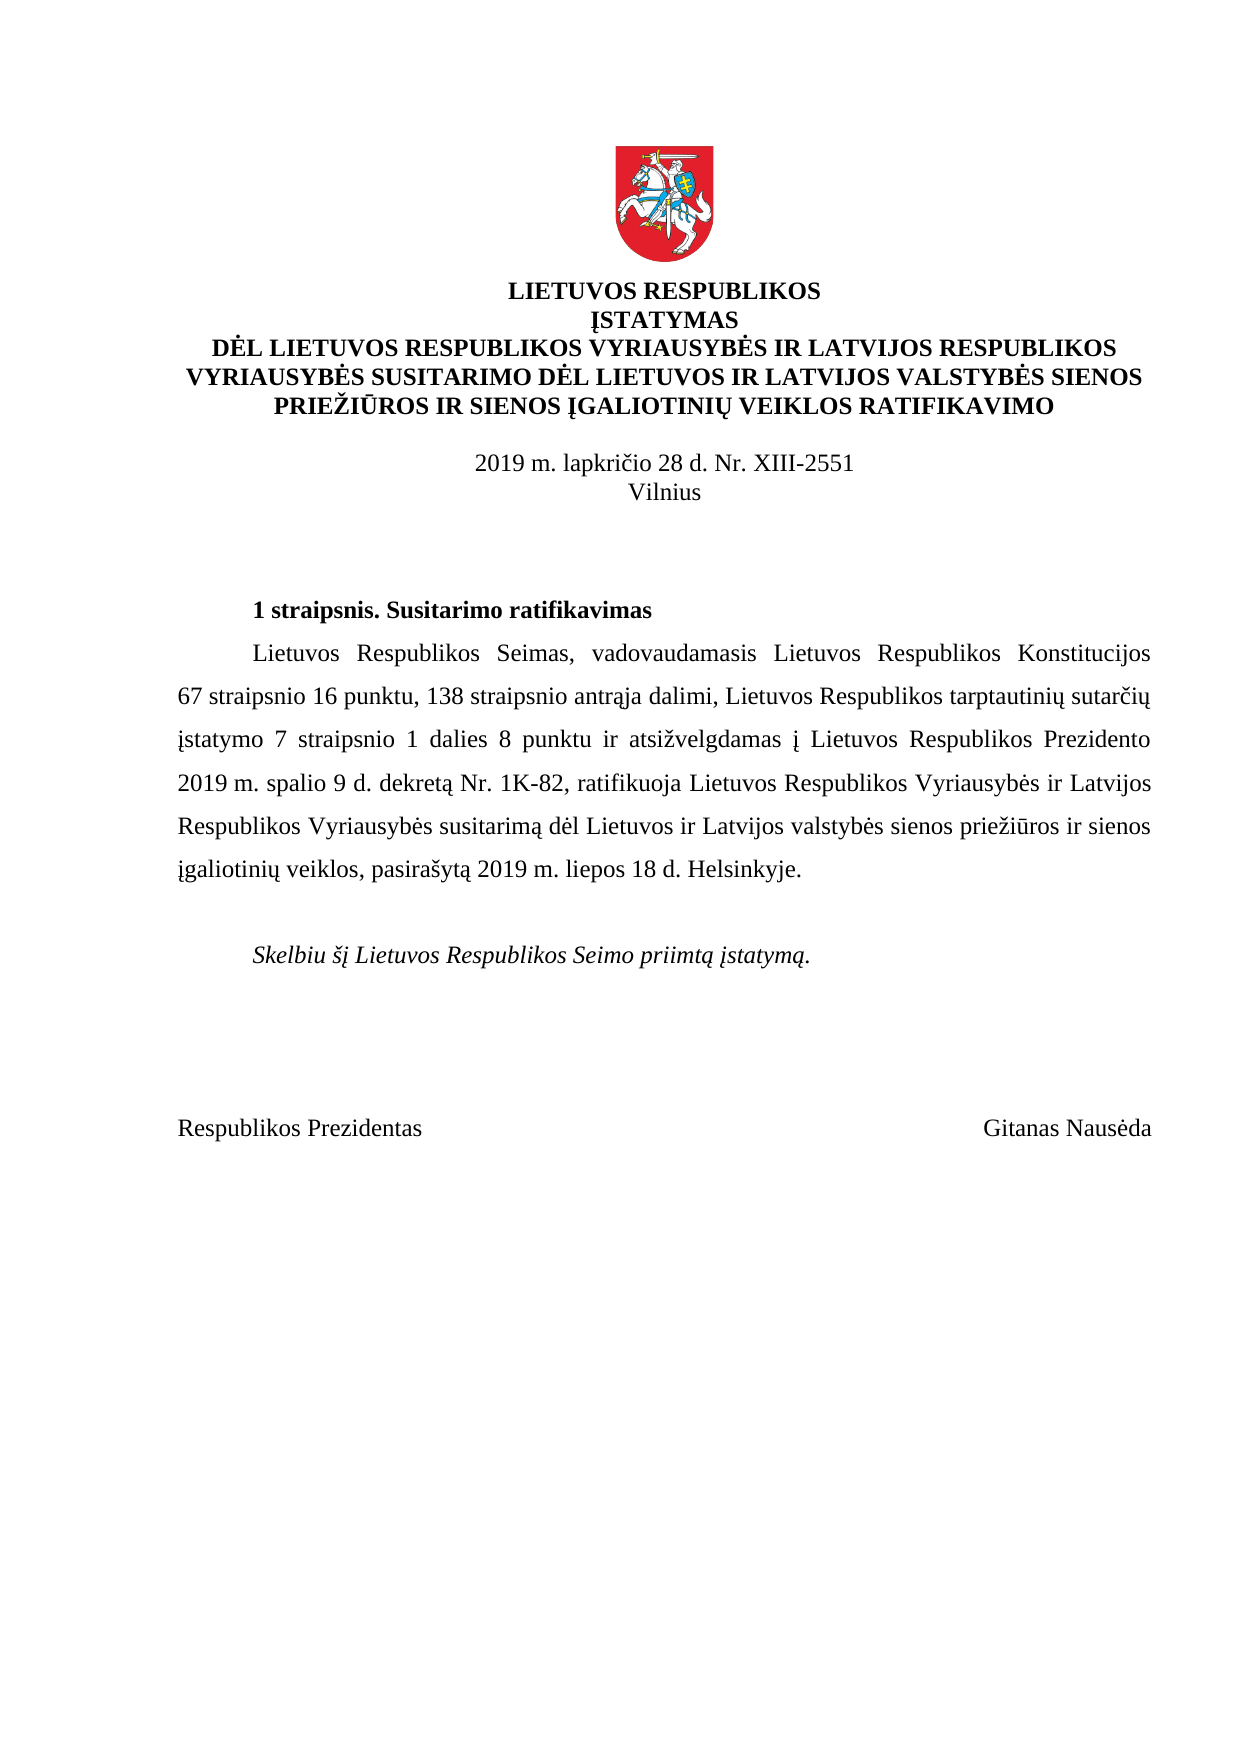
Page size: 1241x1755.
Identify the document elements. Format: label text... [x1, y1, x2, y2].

text Lietuvos Respublikos Seimas, vadovaudamasis Lietuvos Respublikos Konstitucijos 67 straipsnio 16 punktu, 138 straipsnio antrąja dalimi, Lietuvos Respublikos tarptautinių sutarčių įstatymo 7 straipsnio 1 dalies 8 punktu ir atsižvelgdamas į Lietuvos Respublikos Prezidento 2019 m. spalio 9 d. dekretą Nr. 1K-82, ratifikuoja Lietuvos Respublikos Vyriausybės ir Latvijos Respublikos Vyriausybės susitarimą dėl Lietuvos ir Latvijos valstybės sienos priežiūros ir sienos įgaliotinių veiklos, pasirašytą 2019 m. liepos 18 d. Helsinkyje. [177, 638, 1152, 883]
text 1 straipsnis. Susitarimo ratifikavimas [177, 595, 1152, 624]
text Respublikos Prezidentas Gitanas Nausėda [177, 1113, 1152, 1141]
text LIETUVOS RESPUBLIKOS [177, 276, 1152, 305]
text ĮSTATYMAS [177, 305, 1152, 333]
text DĖL LIETUVOS RESPUBLIKOS VYRIAUSYBĖS IR LATVIJOS RESPUBLIKOS VYRIAUSYBĖS SUSITARIMO DĖL LIETUVOS IR LATVIJOS VALSTYBĖS SIENOS PRIEŽIŪROS IR SIENOS ĮGALIOTINIŲ VEIKLOS RATIFIKAVIMO [177, 333, 1152, 420]
text Skelbiu šį Lietuvos Respublikos Seimo priimtą įstatymą. [177, 940, 1152, 969]
text Vilnius [177, 477, 1152, 506]
text 2019 m. lapkričio 28 d. Nr. XIII-2551 [177, 448, 1152, 477]
